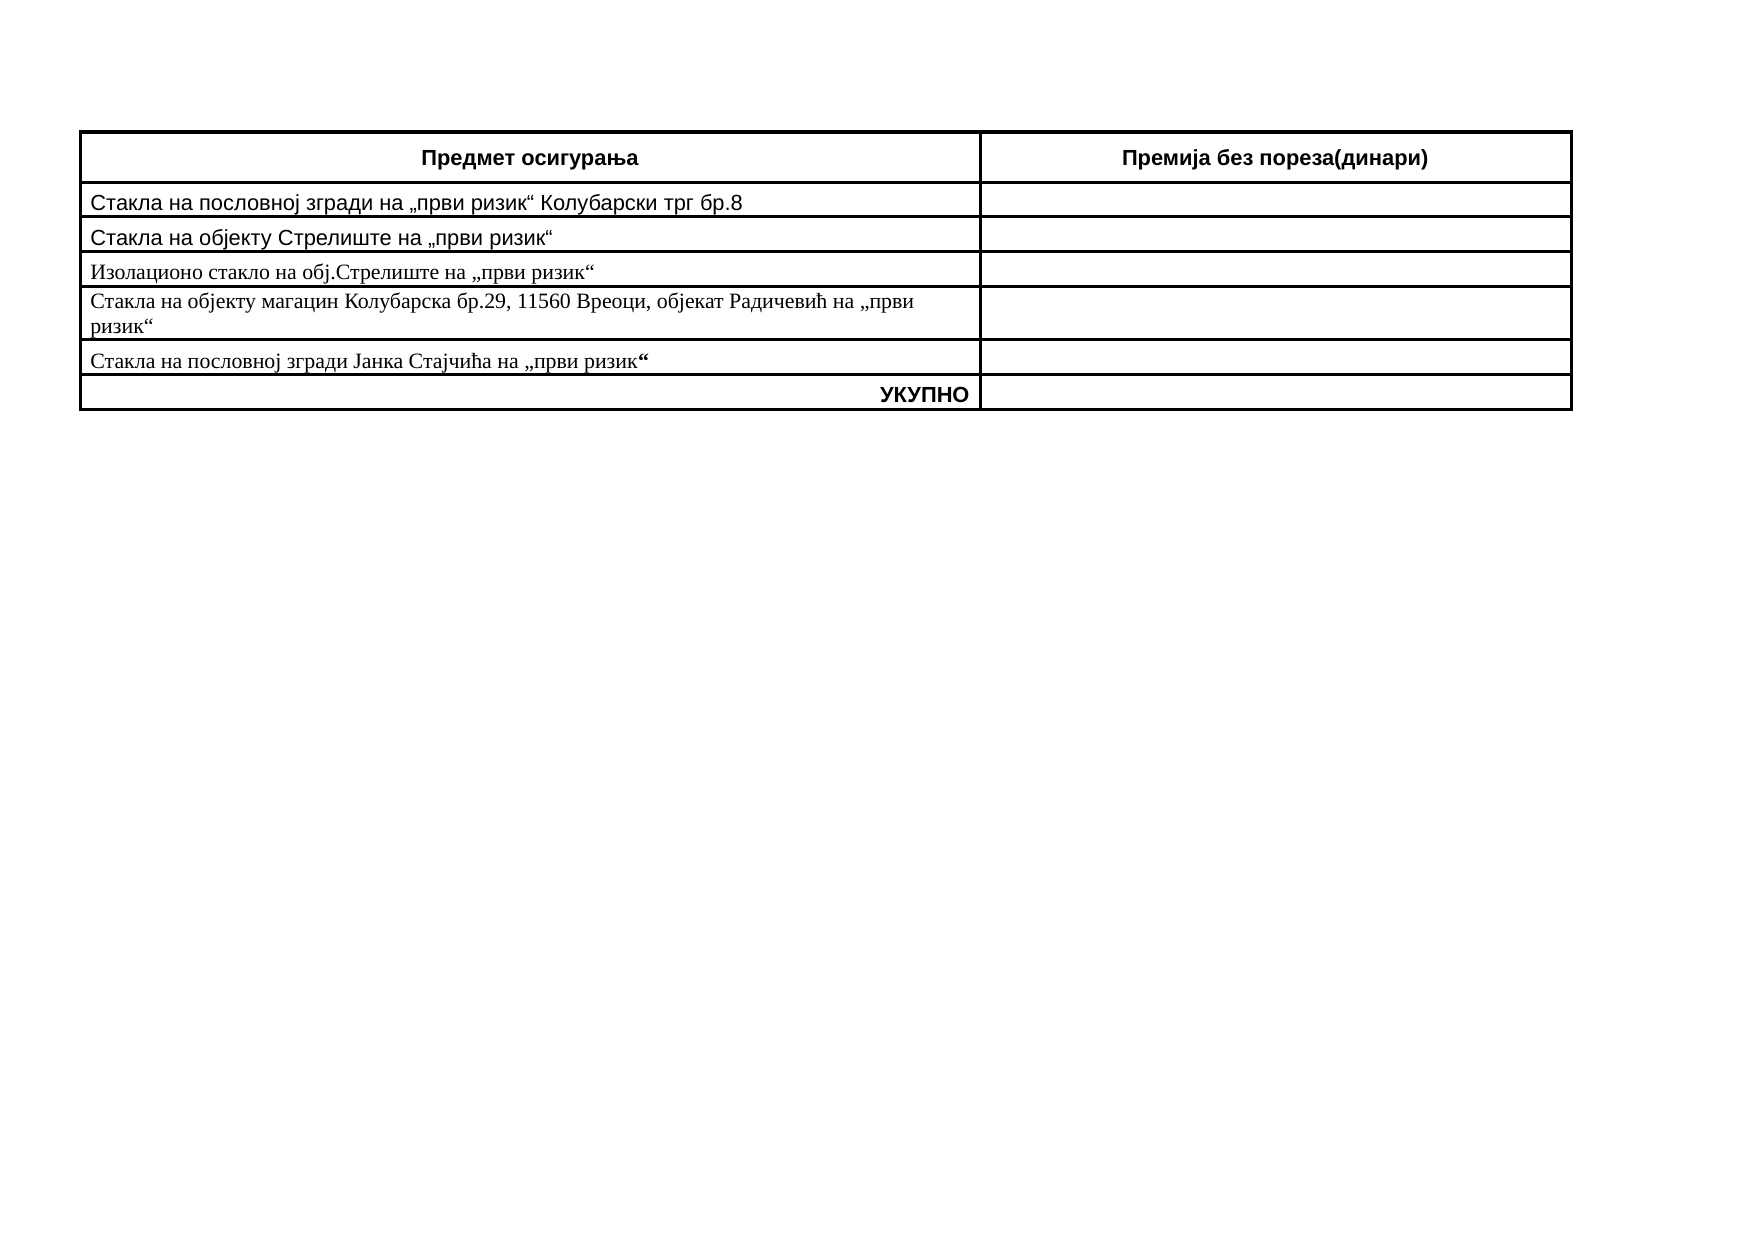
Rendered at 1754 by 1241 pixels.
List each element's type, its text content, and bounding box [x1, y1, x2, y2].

table_cell [982, 288, 1570, 338]
table_cell [982, 218, 1570, 250]
table_cell [982, 253, 1570, 284]
table_cell [982, 184, 1570, 215]
table_cell Стакла на објекту Стрелиште на „први ризик“ [82, 218, 979, 250]
table_header Предмет осигурања [82, 134, 979, 181]
table_cell Стакла на пословној згради на „први ризик“ Колубарски трг бр.8 [82, 184, 979, 215]
table_cell УКУПНО [82, 376, 979, 407]
table_cell Стакла на објекту магацин Колубарска бр.29, 11560 Вреоци, објекат Радичевић на „први ризик“ [82, 288, 979, 338]
table_cell [982, 376, 1570, 407]
table_cell [982, 341, 1570, 373]
table_cell Изолационо стакло на обј.Стрелиште на „први ризик“ [82, 253, 979, 284]
table_cell Стакла на пословној згради Јанка Стајчића на „први ризик“ [82, 341, 979, 373]
table_header Премија без пореза(динари) [982, 134, 1570, 181]
